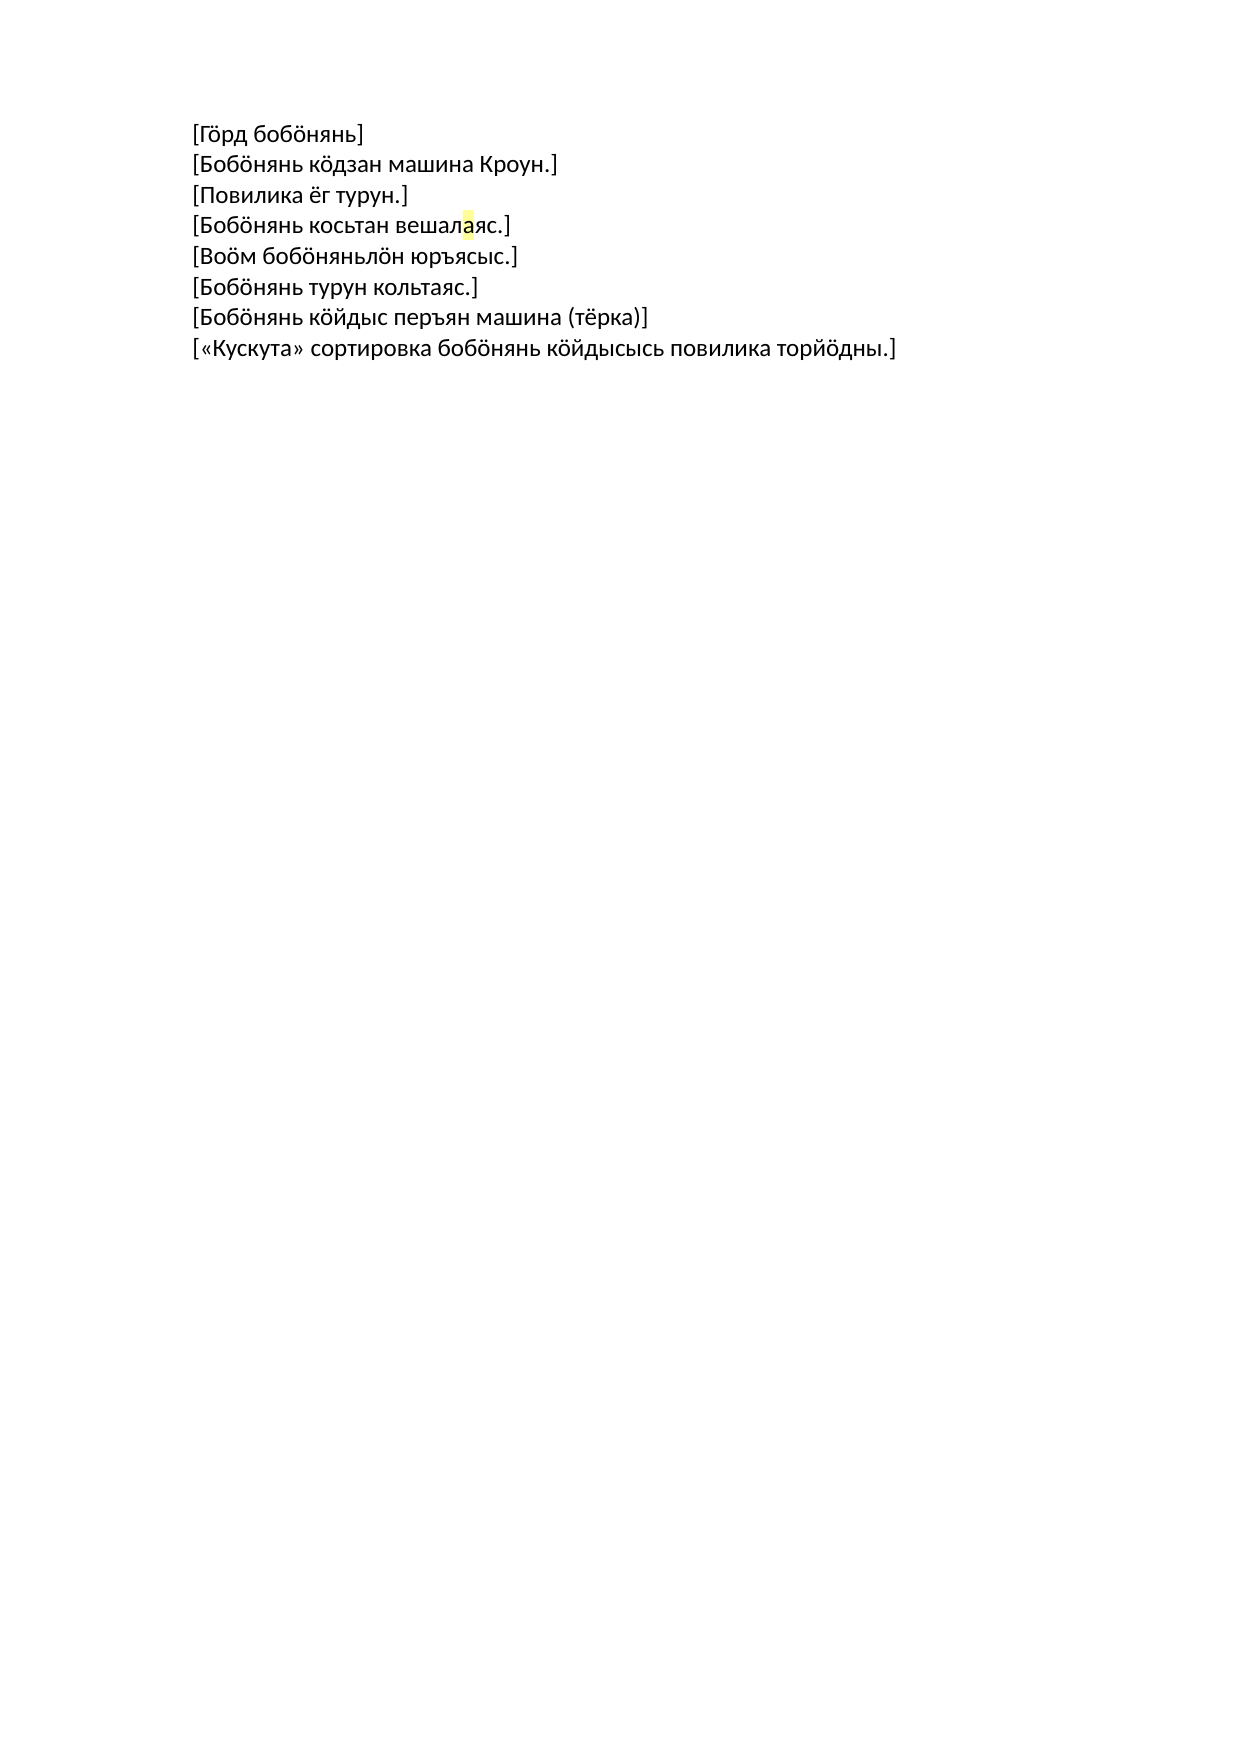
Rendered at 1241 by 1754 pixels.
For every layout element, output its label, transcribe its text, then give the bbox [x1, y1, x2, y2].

text [Бобӧнянь косьтан вешалаяс.] [118, 210, 1122, 240]
text [Бобӧнянь кӧдзан машина Кроун.] [118, 149, 1122, 179]
text [Гӧрд бобӧнянь] [118, 118, 1122, 149]
text [Повилика ёг турун.] [118, 179, 1122, 210]
text [Бобӧнянь кӧйдыс перъян машина (тёрка)] [118, 301, 1122, 332]
text [«Кускута» сортировка бобӧнянь кӧйдысысь повилика торйӧдны.] [118, 332, 1122, 362]
text [Воӧм бобӧняньлӧн юръясыс.] [118, 240, 1122, 271]
text [Бобӧнянь турун кольтаяс.] [118, 271, 1122, 301]
